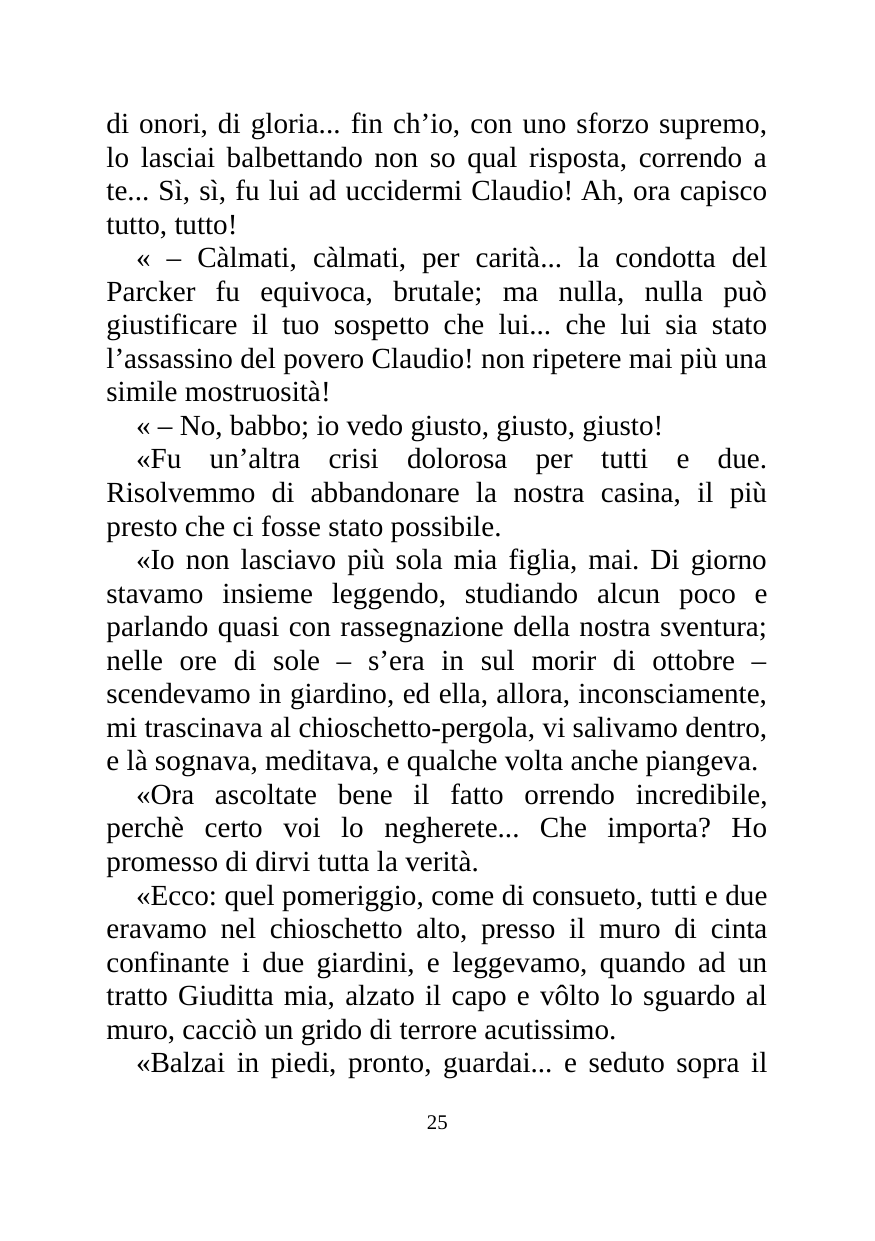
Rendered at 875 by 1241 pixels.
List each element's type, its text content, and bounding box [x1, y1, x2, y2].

text « – No, babbo; io vedo giusto, giusto, giusto! [106, 408, 768, 442]
text «Ecco: quel pomeriggio, come di consueto, tutti e due eravamo nel chioschetto alto, presso il muro di cinta confinante i due giardini, e leggevamo, quando ad un tratto Giuditta mia, alzato il capo e vôlto lo sguardo al muro, cacciò un grido di terrore acutissimo. [106, 878, 768, 1045]
text « – Càlmati, càlmati, per carità... la condotta del Parcker fu equivoca, brutale; ma nulla, nulla può giustificare il tuo sospetto che lui... che lui sia stato l’assassino del povero Claudio! non ripetere mai più una simile mostruosità! [106, 240, 768, 408]
text «Io non lasciavo più sola mia figlia, mai. Di giorno stavamo insieme leggendo, studiando alcun poco e parlando quasi con rassegnazione della nostra sventura; nelle ore di sole – s’era in sul morir di ottobre – scendevamo in giardino, ed ella, allora, inconsciamente, mi trascinava al chioschetto-pergola, vi salivamo dentro, e là sognava, meditava, e qualche volta anche piangeva. [106, 542, 768, 777]
text «Balzai in piedi, pronto, guardai... e seduto sopra il [106, 1045, 768, 1079]
text «Ora ascoltate bene il fatto orrendo incredibile, perchè certo voi lo negherete... Che importa? Ho promesso di dirvi tutta la verità. [106, 777, 768, 878]
text di onori, di gloria... fin ch’io, con uno sforzo supremo, lo lasciai balbettando non so qual risposta, correndo a te... Sì, sì, fu lui ad uccidermi Claudio! Ah, ora capisco tutto, tutto! [106, 106, 768, 240]
text «Fu un’altra crisi dolorosa per tutti e due. Risolvemmo di abbandonare la nostra casina, il più presto che ci fosse stato possibile. [106, 442, 768, 542]
